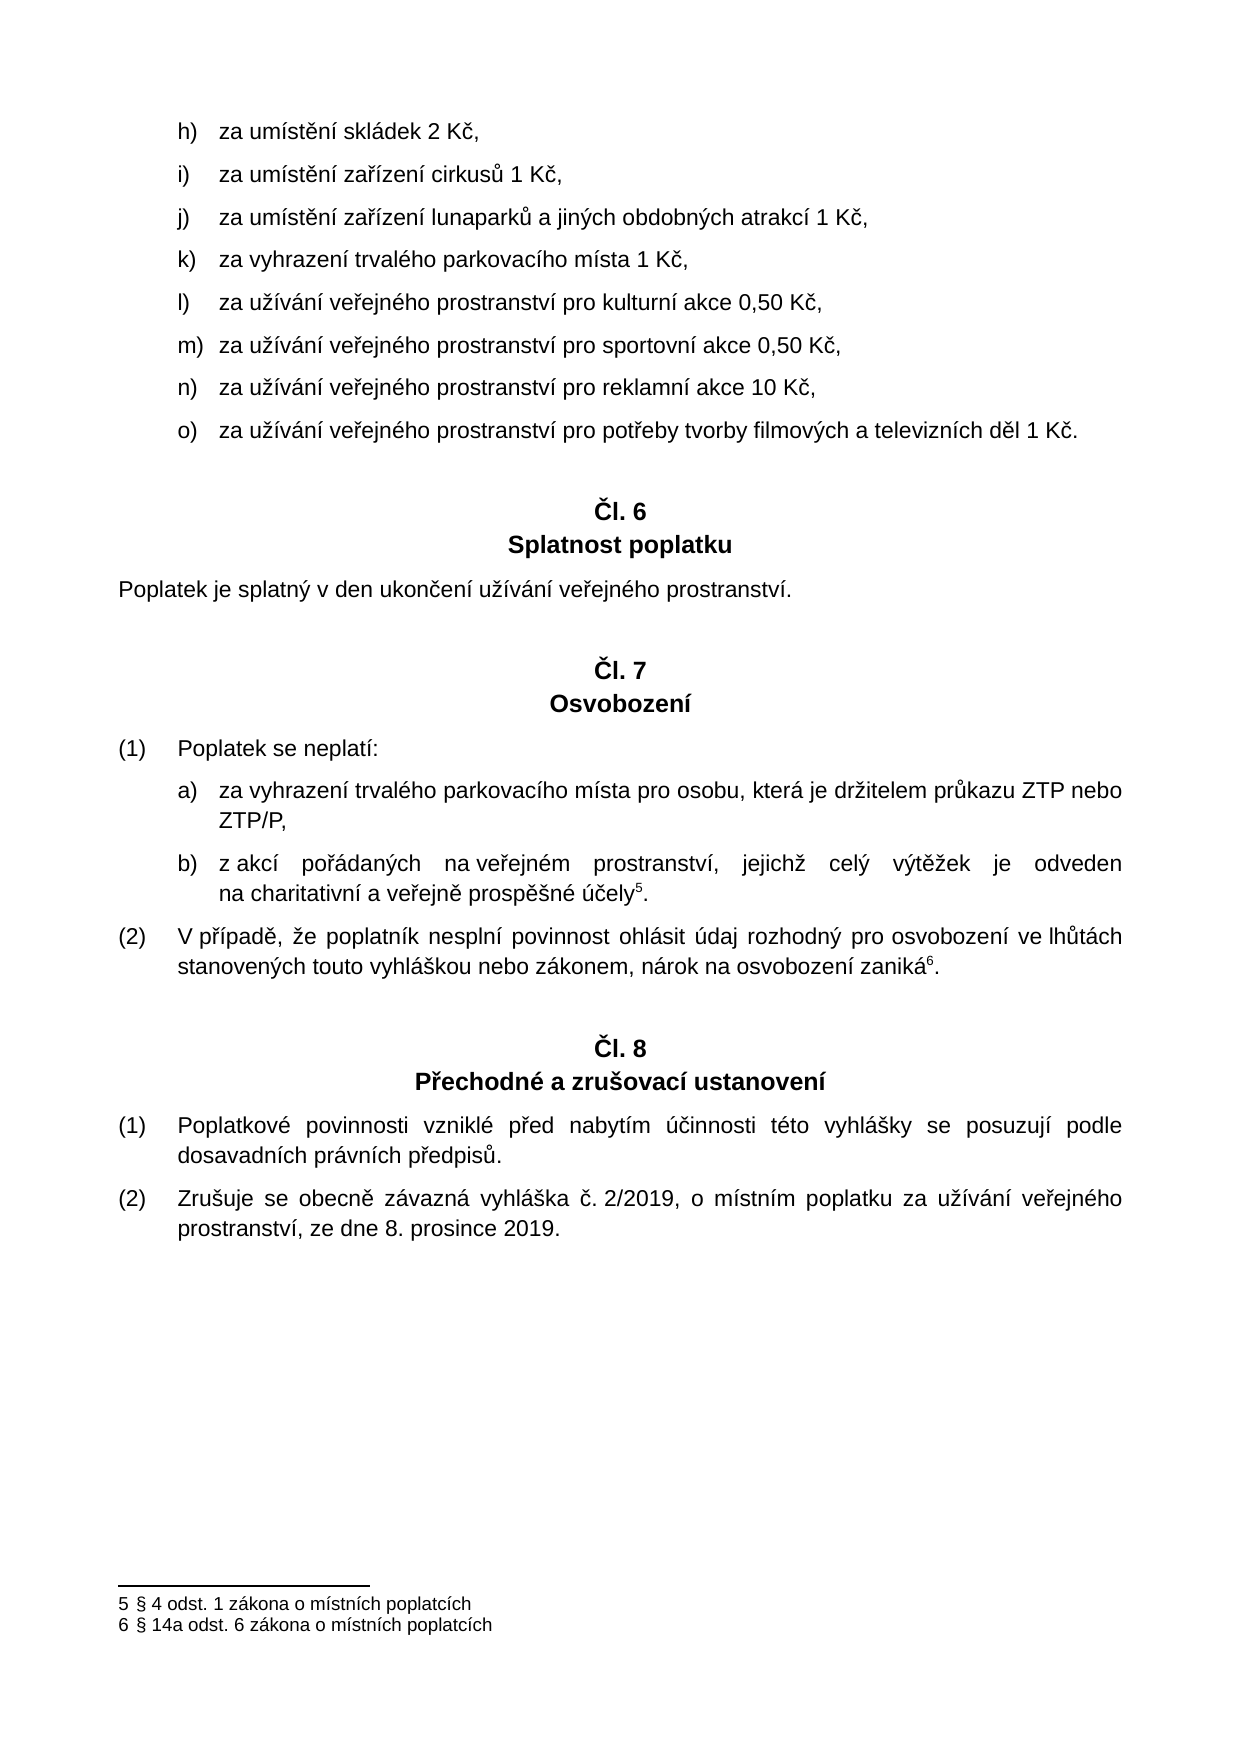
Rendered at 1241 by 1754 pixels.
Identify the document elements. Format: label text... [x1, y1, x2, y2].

list § 4 odst. 1 zákona o místních poplatcích [118, 1592, 1122, 1614]
list z akcí pořádaných na veřejném prostranství, jejichž celý výtěžek je odveden na charitativní a veřejně prospěšné účely. [177, 850, 1122, 907]
list za užívání veřejného prostranství pro reklamní akce 10 Kč, [177, 374, 1122, 401]
list Poplatek se neplatí: [118, 734, 1122, 761]
list za umístění skládek 2 Kč, [177, 118, 1122, 144]
list § 14a odst. 6 zákona o místních poplatcích [118, 1614, 1122, 1635]
list za vyhrazení trvalého parkovacího místa 1 Kč, [177, 246, 1122, 273]
list za užívání veřejného prostranství pro potřeby tvorby filmových a televizních děl 1 Kč. [177, 417, 1122, 443]
subtitle Čl. 6 Splatnost poplatku [118, 497, 1122, 559]
list za umístění zařízení cirkusů 1 Kč, [177, 161, 1122, 187]
subtitle Čl. 8 Přechodné a zrušovací ustanovení [118, 1033, 1122, 1095]
list za vyhrazení trvalého parkovacího místa pro osobu, která je držitelem průkazu ZTP nebo ZTP/P, [177, 777, 1122, 834]
list V případě, že poplatník nesplní povinnost ohlásit údaj rozhodný pro osvobození ve lhůtách stanovených touto vyhláškou nebo zákonem, nárok na osvobození zaniká. [118, 923, 1122, 980]
list za užívání veřejného prostranství pro sportovní akce 0,50 Kč, [177, 332, 1122, 358]
list Zrušuje se obecně závazná vyhláška č. 2/2019, o místním poplatku za užívání veřejného prostranství, ze dne 8. prosince 2019. [118, 1185, 1122, 1242]
list za užívání veřejného prostranství pro kulturní akce 0,50 Kč, [177, 289, 1122, 315]
text Poplatek je splatný v den ukončení užívání veřejného prostranství. [118, 576, 1122, 602]
subtitle Čl. 7 Osvobození [118, 656, 1122, 718]
list za umístění zařízení lunaparků a jiných obdobných atrakcí 1 Kč, [177, 203, 1122, 230]
list Poplatkové povinnosti vzniklé před nabytím účinnosti této vyhlášky se posuzují podle dosavadních právních předpisů. [118, 1112, 1122, 1169]
